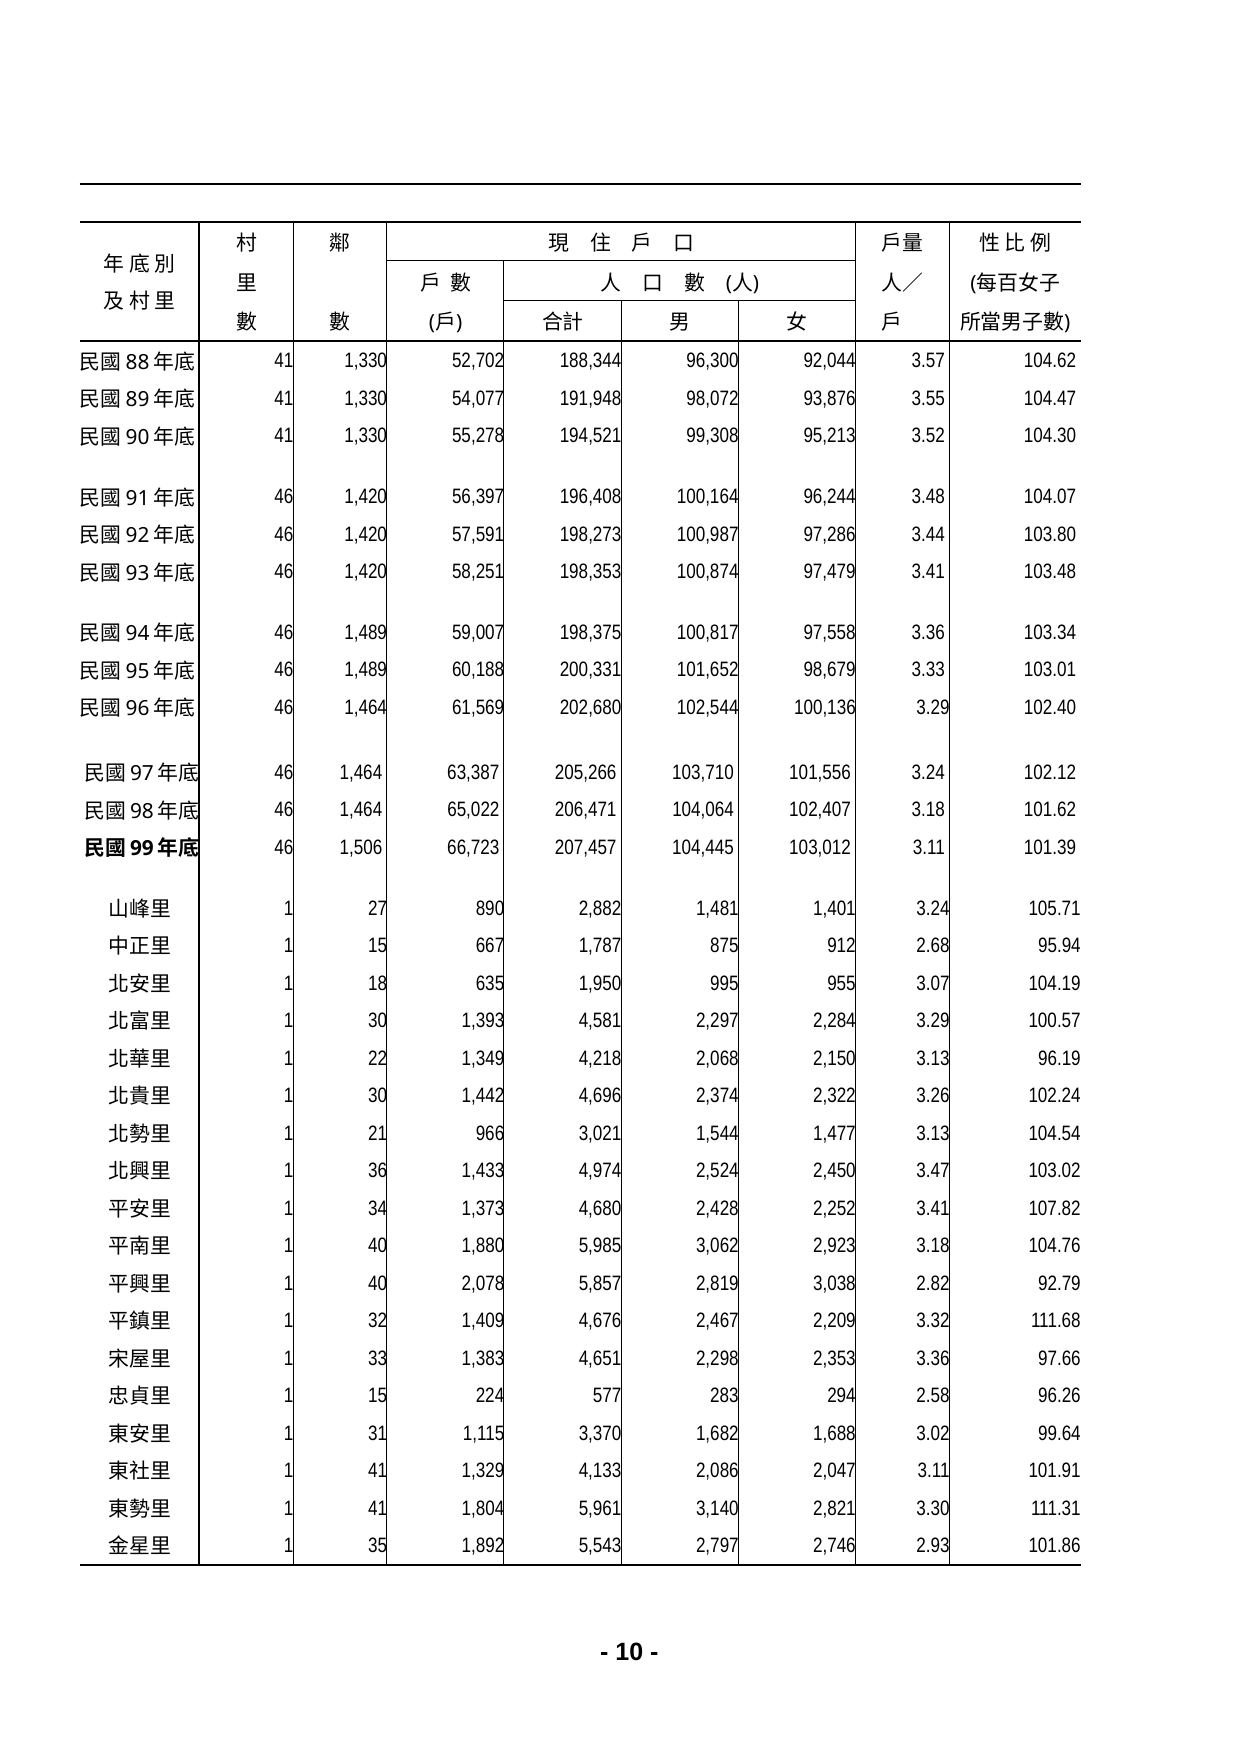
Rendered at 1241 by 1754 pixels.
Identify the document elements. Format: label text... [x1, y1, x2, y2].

table_cell [1081, 926, 1085, 964]
table_cell 103.48 [950, 552, 1081, 590]
table_cell 15 [294, 1376, 386, 1414]
table_cell 101.62 [950, 791, 1081, 828]
table_cell 100.57 [950, 1001, 1081, 1039]
table_cell 3.41 [856, 1189, 949, 1226]
table_cell 36 [294, 1151, 386, 1189]
table_cell 3.33 [856, 650, 949, 688]
table_cell 4,651 [504, 1339, 621, 1376]
table_cell 2,819 [622, 1264, 738, 1301]
table_cell 3.32 [856, 1301, 949, 1339]
table_cell 41 [200, 342, 293, 379]
table_cell 104.07 [950, 477, 1081, 515]
table_cell 3,140 [622, 1489, 738, 1526]
table_cell 102,544 [622, 688, 738, 725]
table_cell 人／ [856, 260, 949, 300]
table_cell [1081, 650, 1085, 688]
table_cell 104.30 [950, 417, 1081, 454]
table_cell 1,409 [387, 1301, 503, 1339]
table_cell 2,150 [739, 1039, 855, 1076]
table_cell 41 [294, 1451, 386, 1489]
table_cell 202,680 [504, 688, 621, 725]
table_cell 54,077 [387, 379, 503, 417]
table_cell 100,987 [622, 515, 738, 552]
table_cell 100,164 [622, 477, 738, 515]
table_cell 1,682 [622, 1414, 738, 1451]
table_cell 2,821 [739, 1489, 855, 1526]
table_cell 224 [387, 1376, 503, 1414]
table_cell 性 比 例 [950, 223, 1081, 260]
table_cell [1081, 791, 1085, 828]
table_cell [622, 454, 738, 477]
table_cell 283 [622, 1376, 738, 1414]
table_cell 41 [294, 1489, 386, 1526]
table_cell 103,012 [739, 828, 855, 866]
table_cell 206,471 [504, 791, 621, 828]
table_cell 3.52 [856, 417, 949, 454]
table_cell [950, 590, 1081, 613]
table_cell 民國88年底 [80, 342, 198, 379]
table_cell 3.55 [856, 379, 949, 417]
table_cell 北富里 [80, 1001, 198, 1039]
table_cell [1081, 1151, 1085, 1189]
table_cell [387, 185, 481, 221]
table_cell 3.29 [856, 688, 949, 725]
table_cell 103.34 [950, 613, 1081, 650]
table_cell 34 [294, 1189, 386, 1226]
table_cell [622, 590, 738, 613]
table_cell 1 [200, 1339, 293, 1376]
table_cell 191,948 [504, 379, 621, 417]
table_cell 1,383 [387, 1339, 503, 1376]
table_cell 1 [200, 1414, 293, 1451]
table_cell 1,481 [622, 889, 738, 926]
table_cell [739, 866, 855, 889]
table_cell 忠貞里 [80, 1376, 198, 1414]
table_cell 山峰里 [80, 889, 198, 926]
table_cell 1 [200, 1264, 293, 1301]
table_cell 民國94年底 [80, 613, 198, 650]
table_cell [387, 725, 503, 753]
table_cell [552, 185, 624, 221]
table_cell 戶 數 [387, 261, 503, 300]
table_cell 2,923 [739, 1226, 855, 1264]
table_cell 95.94 [950, 926, 1081, 964]
table_cell [1081, 725, 1085, 753]
table_cell 3.36 [856, 613, 949, 650]
table_cell 1,880 [387, 1226, 503, 1264]
table_cell [1081, 1489, 1085, 1526]
table_cell [739, 454, 855, 477]
table_cell 2,047 [739, 1451, 855, 1489]
table_cell 2,068 [622, 1039, 738, 1076]
table_cell 97,479 [739, 552, 855, 590]
table_cell [1081, 379, 1085, 417]
table_cell 3.41 [856, 552, 949, 590]
table_cell 女 [739, 301, 855, 339]
table_cell 30 [294, 1076, 386, 1114]
table_cell 民國89年底 [80, 379, 198, 417]
table_cell [624, 185, 856, 221]
table_cell 平安里 [80, 1189, 198, 1226]
table_cell 3.24 [856, 889, 949, 926]
table_cell 22 [294, 1039, 386, 1076]
table_cell 99.64 [950, 1414, 1081, 1451]
table_cell 1 [200, 1489, 293, 1526]
table_cell 里 [200, 260, 293, 300]
table_cell 2,078 [387, 1264, 503, 1301]
table_cell 2,297 [622, 1001, 738, 1039]
table_cell 1 [200, 1189, 293, 1226]
table_cell 205,266 [504, 753, 621, 791]
table_cell [1081, 300, 1085, 339]
table_cell 104.47 [950, 379, 1081, 417]
table_cell [1081, 340, 1085, 379]
table_cell 1 [200, 1226, 293, 1264]
table_cell 104.19 [950, 964, 1081, 1001]
table_cell 56,397 [387, 477, 503, 515]
table_cell 1,433 [387, 1151, 503, 1189]
table_cell 2,450 [739, 1151, 855, 1189]
table_cell [856, 590, 949, 613]
table_cell 2,524 [622, 1151, 738, 1189]
table_cell [1081, 1039, 1085, 1076]
table_cell [950, 725, 1081, 753]
table_cell 101.39 [950, 828, 1081, 866]
table_cell 3.57 [856, 342, 949, 379]
table_cell 198,353 [504, 552, 621, 590]
table_cell [199, 185, 293, 221]
table_cell 46 [200, 477, 293, 515]
table_cell [739, 725, 855, 753]
table_cell 104,445 [622, 828, 738, 866]
table_cell [1081, 1376, 1085, 1414]
table_cell 2,374 [622, 1076, 738, 1114]
table_cell [950, 866, 1081, 889]
table_cell 1 [200, 1001, 293, 1039]
table_cell [294, 590, 386, 613]
table_cell 宋屋里 [80, 1339, 198, 1376]
table_cell 2,086 [622, 1451, 738, 1489]
table_cell 99,308 [622, 417, 738, 454]
table_cell [294, 866, 386, 889]
table_cell 4,676 [504, 1301, 621, 1339]
table_cell [856, 454, 949, 477]
table_cell 3.18 [856, 791, 949, 828]
table_cell 3.26 [856, 1076, 949, 1114]
table_cell 所當男子數) [950, 300, 1081, 339]
table_cell [293, 185, 387, 221]
table_cell 3.47 [856, 1151, 949, 1189]
table_cell 98,679 [739, 650, 855, 688]
table_cell 52,702 [387, 342, 503, 379]
table_cell [1081, 1226, 1085, 1264]
table_cell 1,544 [622, 1114, 738, 1151]
table_cell 102.24 [950, 1076, 1081, 1114]
table_cell 1 [200, 1301, 293, 1339]
table_cell [1081, 454, 1085, 477]
table_cell 北勢里 [80, 1114, 198, 1151]
table_cell 東安里 [80, 1414, 198, 1451]
table_cell [387, 590, 503, 613]
table_cell 875 [622, 926, 738, 964]
table_cell 196,408 [504, 477, 621, 515]
table_cell 鄰 [294, 223, 386, 260]
table_cell 3,021 [504, 1114, 621, 1151]
table_cell 667 [387, 926, 503, 964]
table_cell [481, 185, 552, 221]
table_cell 63,387 [387, 753, 503, 791]
table_cell [622, 725, 738, 753]
table_cell 北華里 [80, 1039, 198, 1076]
table_cell [504, 725, 621, 753]
table_cell 102,407 [739, 791, 855, 828]
table_cell 60,188 [387, 650, 503, 688]
table_cell 96.19 [950, 1039, 1081, 1076]
table_cell 3.07 [856, 964, 949, 1001]
table_cell 2.82 [856, 1264, 949, 1301]
table_cell 1 [200, 1376, 293, 1414]
table_cell 1,464 [294, 753, 386, 791]
table_cell 912 [739, 926, 855, 964]
table_cell 北安里 [80, 964, 198, 1001]
table_cell 96,300 [622, 342, 738, 379]
table_cell 97,558 [739, 613, 855, 650]
table_cell 104.62 [950, 342, 1081, 379]
table_cell 98,072 [622, 379, 738, 417]
table_cell 3.13 [856, 1114, 949, 1151]
table_cell 200,331 [504, 650, 621, 688]
table_cell 93,876 [739, 379, 855, 417]
table_cell [1081, 1526, 1085, 1564]
table_cell 3.44 [856, 515, 949, 552]
table_cell 5,857 [504, 1264, 621, 1301]
table_cell 207,457 [504, 828, 621, 866]
table_cell 92.79 [950, 1264, 1081, 1301]
table_cell [200, 866, 293, 889]
table_cell 1,787 [504, 926, 621, 964]
table_cell 1,420 [294, 552, 386, 590]
table_cell 3.48 [856, 477, 949, 515]
table_cell [1081, 417, 1085, 454]
table_cell 中正里 [80, 926, 198, 964]
table_cell 3.30 [856, 1489, 949, 1526]
table_cell 1,804 [387, 1489, 503, 1526]
table_cell [1081, 1264, 1085, 1301]
table_cell [1081, 1001, 1085, 1039]
table_cell 3.24 [856, 753, 949, 791]
table_cell 1,688 [739, 1414, 855, 1451]
table_cell 57,591 [387, 515, 503, 552]
table_cell [80, 866, 198, 889]
table_cell [80, 590, 198, 613]
table_cell [294, 725, 386, 753]
table_cell 4,696 [504, 1076, 621, 1114]
table_cell 100,817 [622, 613, 738, 650]
table_cell [856, 725, 949, 753]
table_cell [949, 185, 1081, 221]
table_cell [1081, 753, 1085, 791]
table_cell 995 [622, 964, 738, 1001]
table_cell [1081, 552, 1085, 590]
table_cell 4,133 [504, 1451, 621, 1489]
table_cell 2.58 [856, 1376, 949, 1414]
table_cell 2,252 [739, 1189, 855, 1226]
table_cell 58,251 [387, 552, 503, 590]
table_cell 2,353 [739, 1339, 855, 1376]
table_cell 北貴里 [80, 1076, 198, 1114]
table_cell 1 [200, 1039, 293, 1076]
table_cell 96,244 [739, 477, 855, 515]
table_cell [1081, 1339, 1085, 1376]
table_cell 46 [200, 753, 293, 791]
table_cell 101.86 [950, 1526, 1081, 1564]
table_cell 30 [294, 1001, 386, 1039]
table_cell 3.36 [856, 1339, 949, 1376]
table_cell 18 [294, 964, 386, 1001]
table_cell 民國98年底 [80, 791, 198, 828]
table_cell 32 [294, 1301, 386, 1339]
table_cell 97.66 [950, 1339, 1081, 1376]
table_cell 平南里 [80, 1226, 198, 1264]
table_cell 3,370 [504, 1414, 621, 1451]
table_cell 103.02 [950, 1151, 1081, 1189]
table_cell 102.40 [950, 688, 1081, 725]
table_cell 1 [200, 1114, 293, 1151]
table_cell 1,464 [294, 688, 386, 725]
table_cell [200, 590, 293, 613]
table_cell 北興里 [80, 1151, 198, 1189]
table_cell 46 [200, 552, 293, 590]
table_cell 41 [200, 379, 293, 417]
table_cell 民國92年底 [80, 515, 198, 552]
table_cell 3.13 [856, 1039, 949, 1076]
table_cell 65,022 [387, 791, 503, 828]
table_cell 1,349 [387, 1039, 503, 1076]
table_cell [504, 454, 621, 477]
table_cell 104.76 [950, 1226, 1081, 1264]
table_cell 戶量 [856, 223, 949, 260]
table_cell 年 底 別 及 村 里 [80, 223, 198, 339]
table_cell [856, 866, 949, 889]
table_cell 107.82 [950, 1189, 1081, 1226]
table_cell 3,062 [622, 1226, 738, 1264]
table_cell 111.31 [950, 1489, 1081, 1526]
table_cell 41 [200, 417, 293, 454]
table_cell [200, 454, 293, 477]
table_cell 635 [387, 964, 503, 1001]
table_cell [80, 454, 198, 477]
table_cell 1,506 [294, 828, 386, 866]
table_cell 5,961 [504, 1489, 621, 1526]
table_cell 3,038 [739, 1264, 855, 1301]
table_cell 103.01 [950, 650, 1081, 688]
table_cell [1081, 613, 1085, 650]
table_cell 1,420 [294, 515, 386, 552]
table_cell 金星里 [80, 1526, 198, 1564]
table_cell 1,115 [387, 1414, 503, 1451]
table_cell 2.93 [856, 1526, 949, 1564]
table_cell [294, 260, 386, 300]
table_cell 合計 [504, 301, 621, 339]
table_cell 1,330 [294, 417, 386, 454]
table_cell [1081, 260, 1085, 300]
table_cell 2,428 [622, 1189, 738, 1226]
table_cell [504, 866, 621, 889]
table_cell 民國97年底 [80, 753, 198, 791]
table_cell 2,797 [622, 1526, 738, 1564]
table_cell 1,401 [739, 889, 855, 926]
table_cell [1081, 889, 1085, 926]
table_cell 1 [200, 964, 293, 1001]
table_cell 東勢里 [80, 1489, 198, 1526]
table_cell [1081, 866, 1085, 889]
table_cell 1,329 [387, 1451, 503, 1489]
table_cell [1081, 221, 1085, 260]
table_cell [950, 454, 1081, 477]
table_cell 46 [200, 791, 293, 828]
table_cell 平興里 [80, 1264, 198, 1301]
table_cell 104.54 [950, 1114, 1081, 1151]
table_cell 4,581 [504, 1001, 621, 1039]
table_cell 111.68 [950, 1301, 1081, 1339]
table_cell 1 [200, 1076, 293, 1114]
table_cell 2,298 [622, 1339, 738, 1376]
table_cell 198,273 [504, 515, 621, 552]
table_cell 31 [294, 1414, 386, 1451]
table_cell (戶) [387, 300, 503, 339]
table_cell 105.71 [950, 889, 1081, 926]
table_cell 4,680 [504, 1189, 621, 1226]
table_cell 2,746 [739, 1526, 855, 1564]
table_cell 1,950 [504, 964, 621, 1001]
table_cell 103,710 [622, 753, 738, 791]
table_cell [1081, 688, 1085, 725]
table_cell 40 [294, 1226, 386, 1264]
table_cell [1081, 477, 1085, 515]
table_cell 男 [622, 301, 738, 339]
table_cell [80, 725, 198, 753]
table_cell [1081, 515, 1085, 552]
table_cell 1,477 [739, 1114, 855, 1151]
table_cell 1,420 [294, 477, 386, 515]
table_cell 1 [200, 926, 293, 964]
table_cell 103.80 [950, 515, 1081, 552]
table_cell 1,442 [387, 1076, 503, 1114]
table_cell 95,213 [739, 417, 855, 454]
table_cell 3.18 [856, 1226, 949, 1264]
table_cell [294, 454, 386, 477]
table_cell 1,464 [294, 791, 386, 828]
table_cell 102.12 [950, 753, 1081, 791]
table_cell 2,284 [739, 1001, 855, 1039]
table_cell 194,521 [504, 417, 621, 454]
table_cell 平鎮里 [80, 1301, 198, 1339]
table_cell [856, 185, 949, 221]
table_cell [1081, 1301, 1085, 1339]
table_cell 2,322 [739, 1076, 855, 1114]
table_cell 民國93年底 [80, 552, 198, 590]
table_cell 1 [200, 1451, 293, 1489]
table_cell 15 [294, 926, 386, 964]
table_cell 188,344 [504, 342, 621, 379]
table_cell 890 [387, 889, 503, 926]
table_cell 村 [200, 223, 293, 260]
table_cell 1 [200, 1526, 293, 1564]
table_cell [622, 866, 738, 889]
table_cell 40 [294, 1264, 386, 1301]
table_cell [1081, 1114, 1085, 1151]
table_cell [1081, 964, 1085, 1001]
table_cell 33 [294, 1339, 386, 1376]
table_cell 577 [504, 1376, 621, 1414]
table_cell 1 [200, 889, 293, 926]
table_cell 民國91年底 [80, 477, 198, 515]
table_cell 3.29 [856, 1001, 949, 1039]
table_cell 2,882 [504, 889, 621, 926]
table_cell 294 [739, 1376, 855, 1414]
table_cell [504, 590, 621, 613]
table_cell 1,330 [294, 379, 386, 417]
table_cell 96.26 [950, 1376, 1081, 1414]
table_cell 3.11 [856, 828, 949, 866]
table_cell [1081, 1189, 1085, 1226]
table_cell [80, 185, 199, 221]
table_cell [387, 866, 503, 889]
table_cell 東社里 [80, 1451, 198, 1489]
table_cell 1,489 [294, 613, 386, 650]
table_cell 97,286 [739, 515, 855, 552]
table_cell 46 [200, 650, 293, 688]
table_cell 1,373 [387, 1189, 503, 1226]
table_cell 1,892 [387, 1526, 503, 1564]
table_cell 5,985 [504, 1226, 621, 1264]
table_cell 61,569 [387, 688, 503, 725]
table_cell 46 [200, 613, 293, 650]
table_cell 3.02 [856, 1414, 949, 1451]
table_cell 1 [200, 1151, 293, 1189]
table_cell 民國90年底 [80, 417, 198, 454]
table_cell 46 [200, 688, 293, 725]
table_cell 100,874 [622, 552, 738, 590]
table_cell 59,007 [387, 613, 503, 650]
table_cell 數 [294, 300, 386, 339]
table_cell 966 [387, 1114, 503, 1151]
table_cell 現 住 戶 口 [387, 223, 855, 260]
table_cell 955 [739, 964, 855, 1001]
table_cell [1081, 590, 1085, 613]
table_cell 101.91 [950, 1451, 1081, 1489]
table_cell [1081, 183, 1085, 221]
table_cell [739, 590, 855, 613]
table_cell [1081, 1451, 1085, 1489]
table_cell 4,218 [504, 1039, 621, 1076]
table_cell 55,278 [387, 417, 503, 454]
table_cell 4,974 [504, 1151, 621, 1189]
table_cell 101,652 [622, 650, 738, 688]
table_cell 66,723 [387, 828, 503, 866]
table_cell [1081, 828, 1085, 866]
table_cell 戶 [856, 300, 949, 339]
table_cell 100,136 [739, 688, 855, 725]
table_cell 46 [200, 828, 293, 866]
table_cell 101,556 [739, 753, 855, 791]
table_cell 1,330 [294, 342, 386, 379]
table_cell 1,393 [387, 1001, 503, 1039]
table_cell [1081, 1414, 1085, 1451]
table_cell 92,044 [739, 342, 855, 379]
table_cell 人 口 數 (人) [504, 261, 855, 300]
table_cell 1,489 [294, 650, 386, 688]
table_cell 民國99年底 [80, 828, 198, 866]
table_cell 46 [200, 515, 293, 552]
table_cell 27 [294, 889, 386, 926]
table_cell 2,467 [622, 1301, 738, 1339]
table_cell 民國96年底 [80, 688, 198, 725]
table_cell 198,375 [504, 613, 621, 650]
table_cell 5,543 [504, 1526, 621, 1564]
table_cell 民國95年底 [80, 650, 198, 688]
table_cell [1081, 1076, 1085, 1114]
table_cell 35 [294, 1526, 386, 1564]
table_cell 104,064 [622, 791, 738, 828]
table_cell (每百女子 [950, 260, 1081, 300]
table_cell 21 [294, 1114, 386, 1151]
table_cell 2.68 [856, 926, 949, 964]
table_cell 2,209 [739, 1301, 855, 1339]
table_cell [387, 454, 503, 477]
table_cell [200, 725, 293, 753]
table_cell 3.11 [856, 1451, 949, 1489]
table_cell 數 [200, 300, 293, 339]
